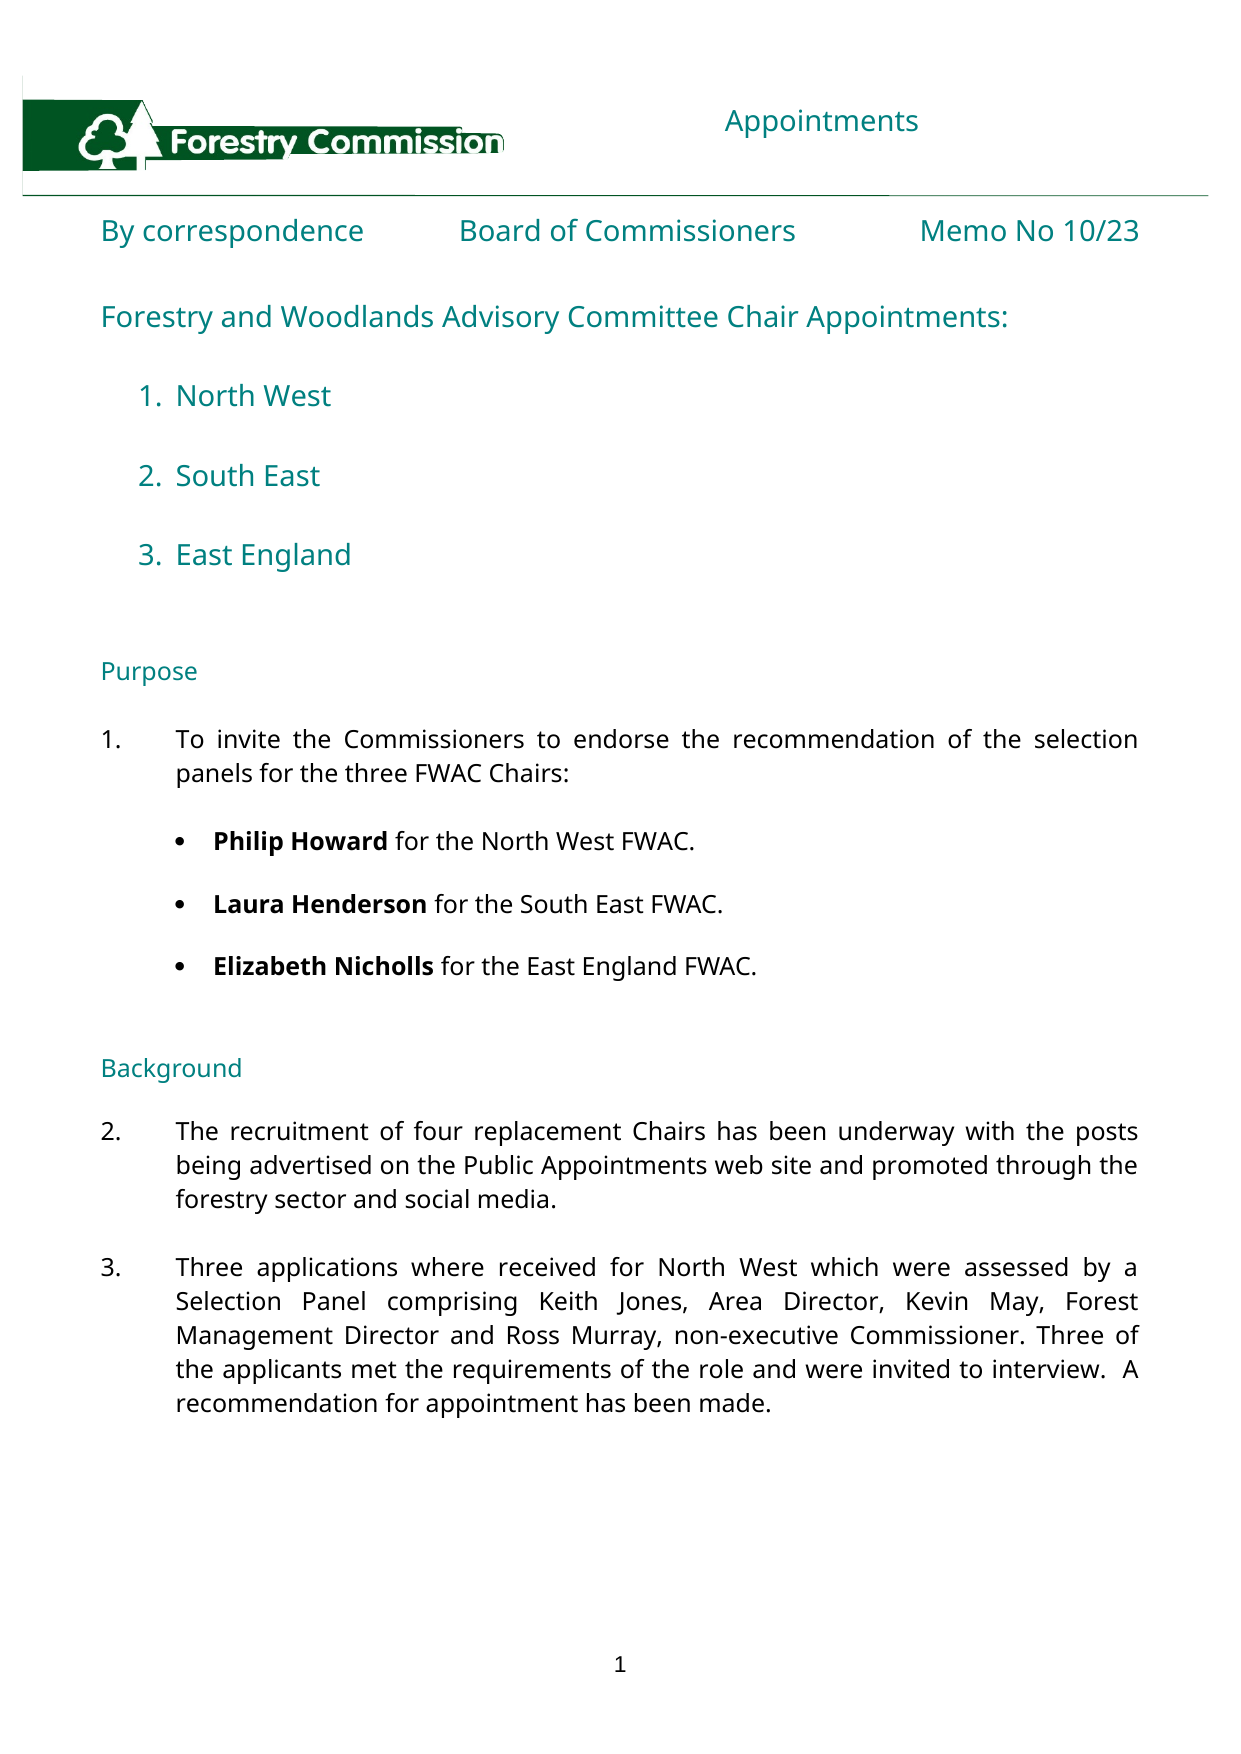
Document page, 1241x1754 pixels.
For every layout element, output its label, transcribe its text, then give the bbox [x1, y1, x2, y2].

list Philip Howard for the North West FWAC. [175, 824, 1140, 858]
subtitle By correspondence Board of Commissioners Memo No 10/23 [100, 197, 1140, 250]
list North West [138, 376, 1140, 415]
subtitle Purpose [100, 653, 1140, 687]
list The recruitment of four replacement Chairs has been underway with the posts being advertised on the Public Appointments web site and promoted through the forestry sector and social media. [100, 1113, 1140, 1216]
subtitle [100, 171, 1140, 195]
list Three applications where received for North West which were assessed by a Selection Panel comprising Keith Jones, Area Director, Kevin May, Forest Management Director and Ross Murray, non-executive Commissioner. Three of the applicants met the requirements of the role and were invited to interview. A recommendation for appointment has been made. [100, 1250, 1140, 1420]
list To invite the Commissioners to endorse the recommendation of the selection panels for the three FWAC Chairs: [100, 722, 1140, 790]
subtitle Appointments [144, 100, 1140, 140]
subtitle Background [100, 1051, 1140, 1085]
list Laura Henderson for the South East FWAC. [175, 886, 1140, 920]
list Elizabeth Nicholls for the East England FWAC. [175, 949, 1140, 983]
list South East [138, 455, 1140, 495]
list East England [138, 534, 1140, 574]
subtitle Forestry and Woodlands Advisory Committee Chair Appointments: [100, 296, 1140, 336]
